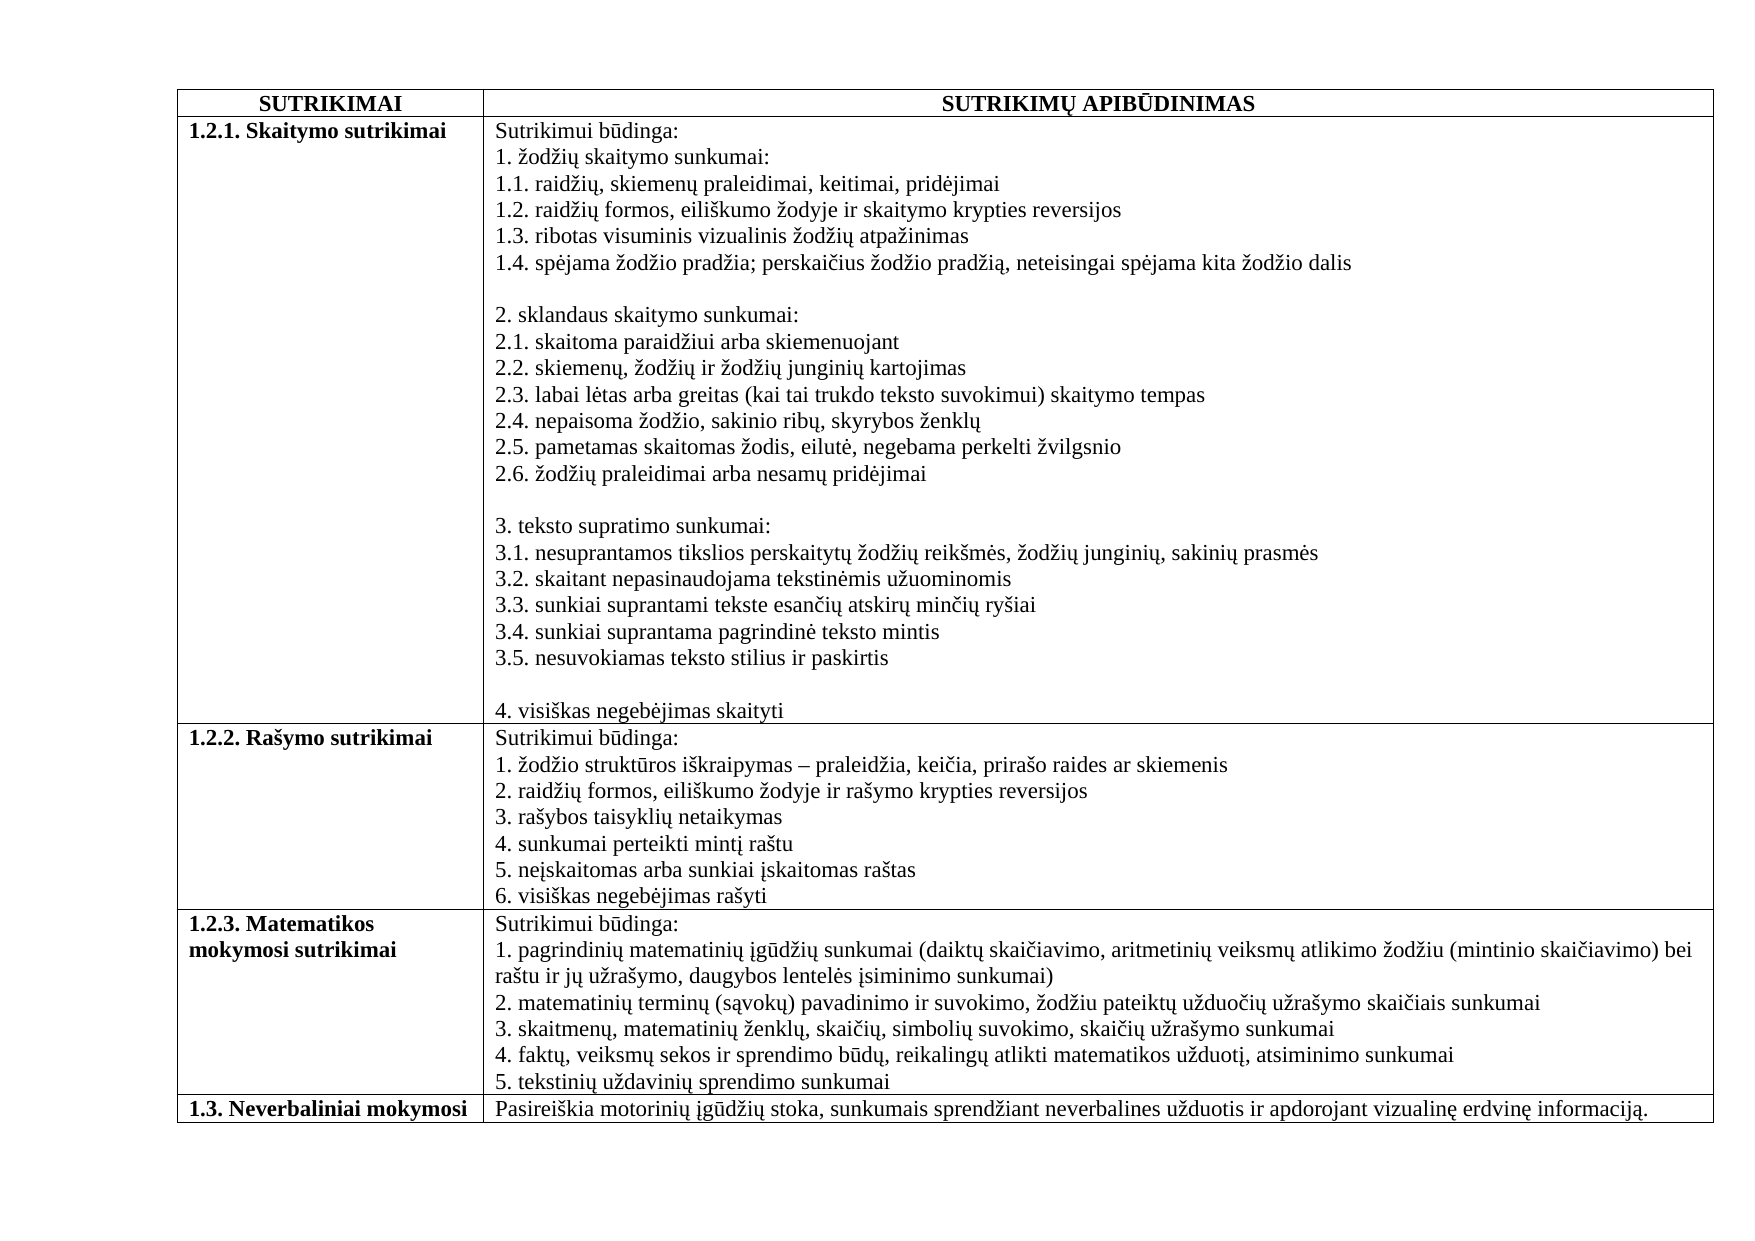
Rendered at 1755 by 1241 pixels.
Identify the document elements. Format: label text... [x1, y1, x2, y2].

table_header SUTRIKIMŲ APIBŪDINIMAS [484, 90, 1713, 116]
table_cell 1.3. Neverbaliniai mokymosi [178, 1095, 483, 1122]
table_cell Sutrikimui būdinga: 1. pagrindinių matematinių įgūdžių sunkumai (daiktų skaičiavimo, aritmetinių veiksmų atlikimo žodžiu (mintinio skaičiavimo) bei raštu ir jų užrašymo, daugybos lentelės įsiminimo sunkumai) 2. matematinių terminų (sąvokų) pavadinimo ir suvokimo, žodžiu pateiktų užduočių užrašymo skaičiais sunkumai 3. skaitmenų, matematinių ženklų, skaičių, simbolių suvokimo, skaičių užrašymo sunkumai 4. faktų, veiksmų sekos ir sprendimo būdų, reikalingų atlikti matematikos užduotį, atsiminimo sunkumai 5. tekstinių uždavinių sprendimo sunkumai [484, 910, 1713, 1094]
table_header SUTRIKIMAI [178, 90, 483, 116]
table_cell Pasireiškia motorinių įgūdžių stoka, sunkumais sprendžiant neverbalines užduotis ir apdorojant vizualinę erdvinę informaciją. [484, 1095, 1713, 1122]
table_cell 1.2.1. Skaitymo sutrikimai [178, 117, 483, 723]
table_cell 1.2.2. Rašymo sutrikimai [178, 724, 483, 909]
table_cell 1.2.3. Matematikos mokymosi sutrikimai [178, 910, 483, 1094]
table_cell Sutrikimui būdinga: 1. žodžių skaitymo sunkumai: 1.1. raidžių, skiemenų praleidimai, keitimai, pridėjimai 1.2. raidžių formos, eiliškumo žodyje ir skaitymo krypties reversijos 1.3. ribotas visuminis vizualinis žodžių atpažinimas 1.4. spėjama žodžio pradžia; perskaičius žodžio pradžią, neteisingai spėjama kita žodžio dalis 2. sklandaus skaitymo sunkumai: 2.1. skaitoma paraidžiui arba skiemenuojant 2.2. skiemenų, žodžių ir žodžių junginių kartojimas 2.3. labai lėtas arba greitas (kai tai trukdo teksto suvokimui) skaitymo tempas 2.4. nepaisoma žodžio, sakinio ribų, skyrybos ženklų 2.5. pametamas skaitomas žodis, eilutė, negebama perkelti žvilgsnio 2.6. žodžių praleidimai arba nesamų pridėjimai 3. teksto supratimo sunkumai: 3.1. nesuprantamos tikslios perskaitytų žodžių reikšmės, žodžių junginių, sakinių prasmės 3.2. skaitant nepasinaudojama tekstinėmis užuominomis 3.3. sunkiai suprantami tekste esančių atskirų minčių ryšiai 3.4. sunkiai suprantama pagrindinė teksto mintis 3.5. nesuvokiamas teksto stilius ir paskirtis 4. visiškas negebėjimas skaityti [484, 117, 1713, 723]
table_cell Sutrikimui būdinga: 1. žodžio struktūros iškraipymas – praleidžia, keičia, prirašo raides ar skiemenis 2. raidžių formos, eiliškumo žodyje ir rašymo krypties reversijos 3. rašybos taisyklių netaikymas 4. sunkumai perteikti mintį raštu 5. neįskaitomas arba sunkiai įskaitomas raštas 6. visiškas negebėjimas rašyti [484, 724, 1713, 909]
